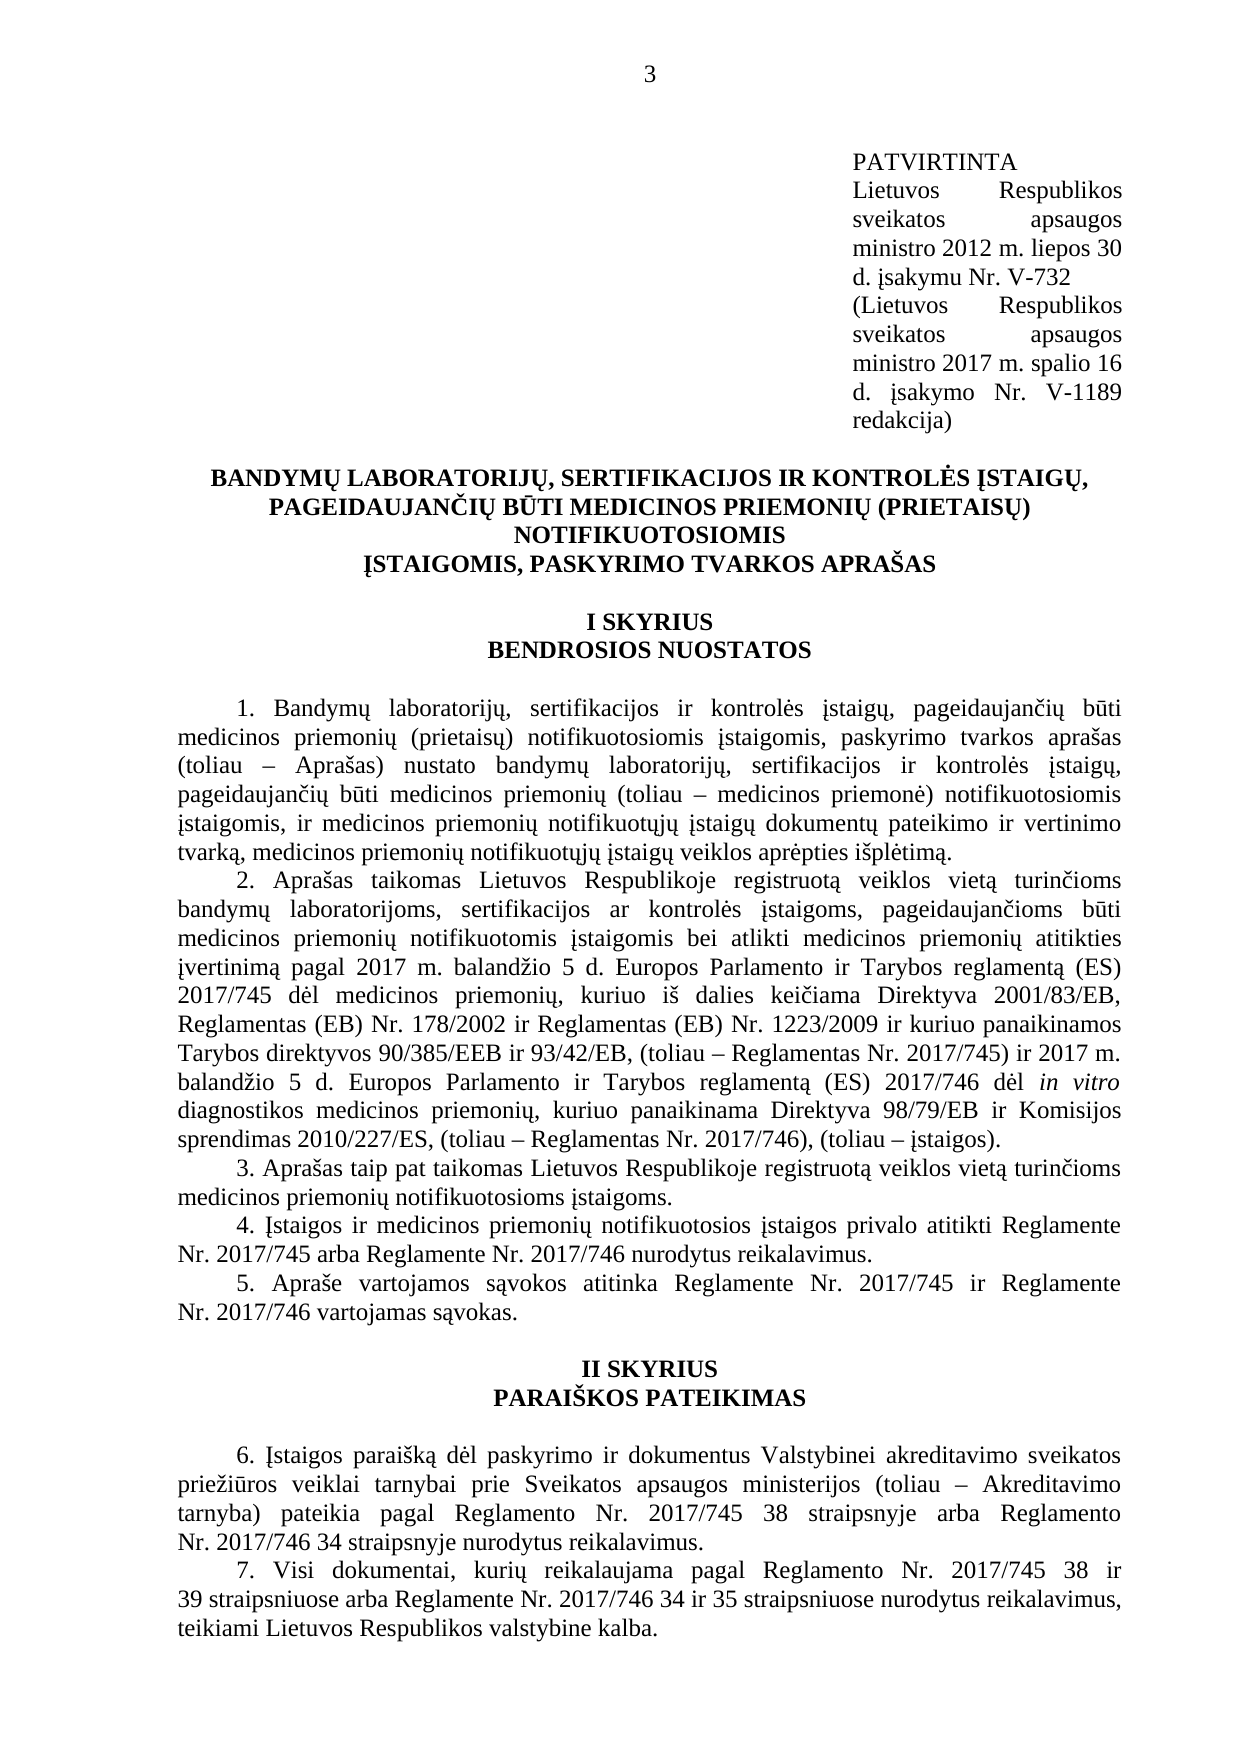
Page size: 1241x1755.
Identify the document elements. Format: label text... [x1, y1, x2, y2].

text II SKYRIUS [177, 1354, 1122, 1383]
text 4. Įstaigos ir medicinos priemonių notifikuotosios įstaigos privalo atitikti Reglamente Nr. 2017/745 arba Reglamente Nr. 2017/746 nurodytus reikalavimus. [177, 1211, 1122, 1268]
text ĮSTAIGOMIS, PASKYRIMO TVARKOS APRAŠAS [177, 549, 1122, 578]
text 6. Įstaigos paraišką dėl paskyrimo ir dokumentus Valstybinei akreditavimo sveikatos priežiūros veiklai tarnybai prie Sveikatos apsaugos ministerijos (toliau – Akreditavimo tarnyba) pateikia pagal Reglamento Nr. 2017/745 38 straipsnyje arba Reglamento Nr. 2017/746 34 straipsnyje nurodytus reikalavimus. [177, 1441, 1122, 1556]
text Lietuvos Respublikos sveikatos apsaugos ministro 2012 m. liepos 30 d. įsakymu Nr. V-732 [852, 176, 1122, 291]
text PARAIŠKOS PATEIKIMAS [177, 1383, 1122, 1412]
text 7. Visi dokumentai, kurių reikalaujama pagal Reglamento Nr. 2017/745 38 ir 39 straipsniuose arba Reglamente Nr. 2017/746 34 ir 35 straipsniuose nurodytus reikalavimus, teikiami Lietuvos Respublikos valstybine kalba. [177, 1556, 1122, 1642]
text PATVIRTINTA [717, 147, 1122, 176]
text (Lietuvos Respublikos sveikatos apsaugos ministro 2017 m. spalio 16 d. įsakymo Nr. V-1189 redakcija) [852, 291, 1122, 434]
text 2. Aprašas taikomas Lietuvos Respublikoje registruotą veiklos vietą turinčioms bandymų laboratorijoms, sertifikacijos ar kontrolės įstaigoms, pageidaujančioms būti medicinos priemonių notifikuotomis įstaigomis bei atlikti medicinos priemonių atitikties įvertinimą pagal 2017 m. balandžio 5 d. Europos Parlamento ir Tarybos reglamentą (ES) 2017/745 dėl medicinos priemonių, kuriuo iš dalies keičiama Direktyva 2001/83/EB, Reglamentas (EB) Nr. 178/2002 ir Reglamentas (EB) Nr. 1223/2009 ir kuriuo panaikinamos Tarybos direktyvos 90/385/EEB ir 93/42/EB, (toliau – Reglamentas Nr. 2017/745) ir 2017 m. balandžio 5 d. Europos Parlamento ir Tarybos reglamentą (ES) 2017/746 dėl in vitro diagnostikos medicinos priemonių, kuriuo panaikinama Direktyva 98/79/EB ir Komisijos sprendimas 2010/227/ES, (toliau – Reglamentas Nr. 2017/746), (toliau – įstaigos). [177, 866, 1122, 1153]
text BANDYMŲ LABORATORIJŲ, SERTIFIKACIJOS IR KONTROLĖS ĮSTAIGŲ, [177, 463, 1122, 492]
text 1. Bandymų laboratorijų, sertifikacijos ir kontrolės įstaigų, pageidaujančių būti medicinos priemonių (prietaisų) notifikuotosiomis įstaigomis, paskyrimo tvarkos aprašas (toliau – Aprašas) nustato bandymų laboratorijų, sertifikacijos ir kontrolės įstaigų, pageidaujančių būti medicinos priemonių (toliau – medicinos priemonė) notifikuotosiomis įstaigomis, ir medicinos priemonių notifikuotųjų įstaigų dokumentų pateikimo ir vertinimo tvarką, medicinos priemonių notifikuotųjų įstaigų veiklos aprėpties išplėtimą. [177, 693, 1122, 866]
text I SKYRIUS [177, 607, 1122, 636]
text 5. Apraše vartojamos sąvokos atitinka Reglamente Nr. 2017/745 ir Reglamente Nr. 2017/746 vartojamas sąvokas. [177, 1268, 1122, 1326]
text BENDROSIOS NUOSTATOS [177, 636, 1122, 664]
text PAGEIDAUJANČIŲ BŪTI MEDICINOS PRIEMONIŲ (PRIETAISŲ) NOTIFIKUOTOSIOMIS [177, 492, 1122, 549]
text 3. Aprašas taip pat taikomas Lietuvos Respublikoje registruotą veiklos vietą turinčioms medicinos priemonių notifikuotosioms įstaigoms. [177, 1153, 1122, 1211]
